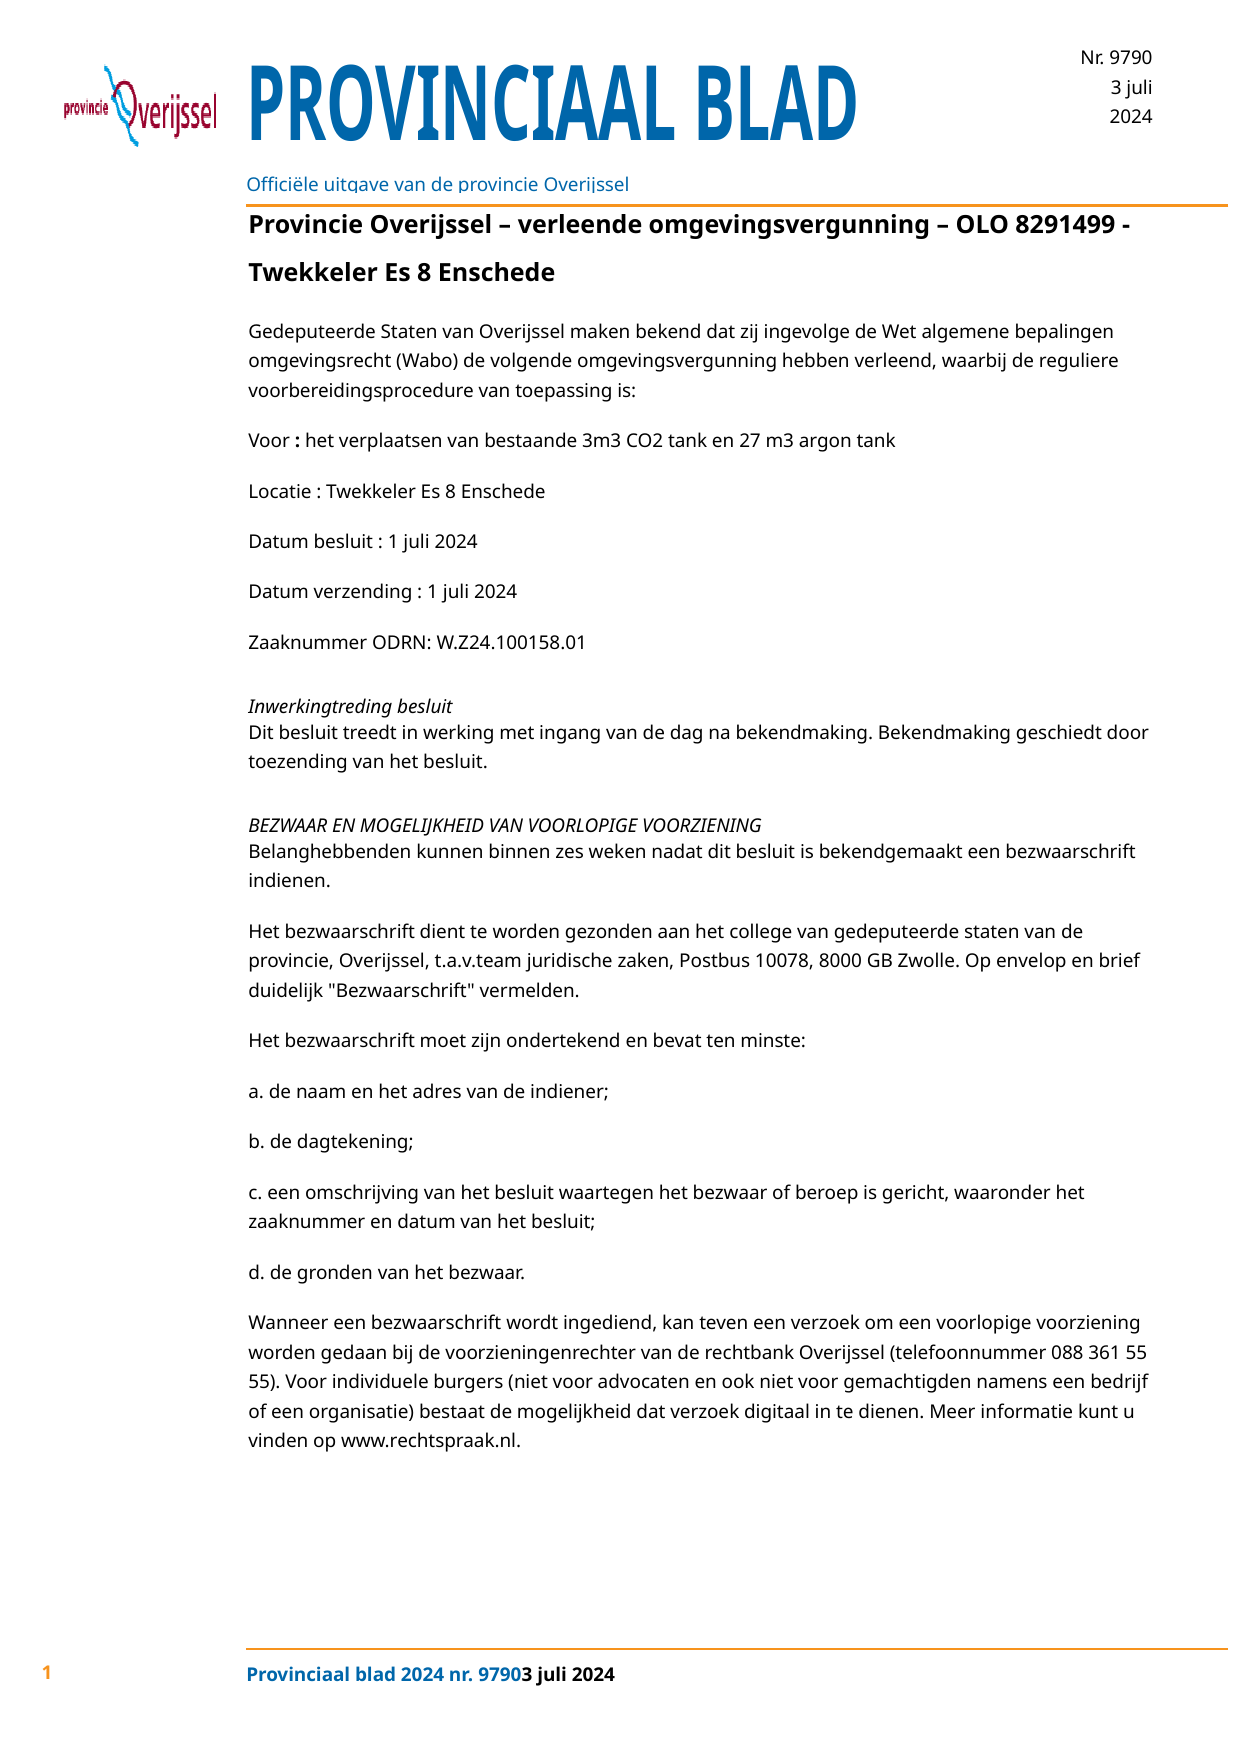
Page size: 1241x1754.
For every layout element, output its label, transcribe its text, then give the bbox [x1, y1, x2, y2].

text c. een omschrijving van het besluit waartegen het bezwaar of beroep is gericht, waaronder het zaaknummer en datum van het besluit; [248, 1179, 1152, 1234]
text BEZWAAR EN MOGELIJKHEID VAN VOORLOPIGE VOORZIENING [248, 812, 1152, 838]
text Het bezwaarschrift dient te worden gezonden aan het college van gedeputeerde staten van de provincie, Overijssel, t.a.v.team juridische zaken, Postbus 10078, 8000 GB Zwolle. Op envelop en brief duidelijk "Bezwaarschrift" vermelden. [248, 918, 1152, 1003]
text Belanghebbenden kunnen binnen zes weken nadat dit besluit is bekendgemaakt een bezwaarschrift indienen. [248, 838, 1152, 893]
text Provincie Overijssel – verleende omgevingsvergunning – OLO 8291499 - Twekkeler Es 8 Enschede [248, 207, 1152, 288]
text Datum besluit : 1 juli 2024 [248, 528, 1152, 554]
text Zaaknummer ODRN: W.Z24.100158.01 [248, 629, 1152, 655]
text a. de naam en het adres van de indiener; [248, 1078, 1152, 1104]
text d. de gronden van het bezwaar. [248, 1259, 1152, 1285]
text Het bezwaarschrift moet zijn ondertekend en bevat ten minste: [248, 1028, 1152, 1053]
text Inwerkingtreding besluit [248, 693, 1152, 719]
text b. de dagtekening; [248, 1128, 1152, 1154]
text Locatie : Twekkeler Es 8 Enschede [248, 478, 1152, 504]
picture [41, 47, 231, 172]
text Datum verzending : 1 juli 2024 [248, 579, 1152, 604]
text Wanneer een bezwaarschrift wordt ingediend, kan teven een verzoek om een voorlopige voorziening worden gedaan bij de voorzieningenrechter van de rechtbank Overijssel (telefoonnummer 088 361 55 55). Voor individuele burgers (niet voor advocaten en ook niet voor gemachtigden namens een bedrijf of een organisatie) bestaat de mogelijkheid dat verzoek digitaal in te dienen. Meer informatie kunt u vinden op www.rechtspraak.nl. [248, 1309, 1152, 1453]
text Dit besluit treedt in werking met ingang van de dag na bekendmaking. Bekendmaking geschiedt door toezending van het besluit. [248, 719, 1152, 774]
text Gedeputeerde Staten van Overijssel maken bekend dat zij ingevolge de Wet algemene bepalingen omgevingsrecht (Wabo) de volgende omgevingsvergunning hebben verleend, waarbij de reguliere voorbereidingsprocedure van toepassing is: [248, 318, 1152, 403]
text Voor : het verplaatsen van bestaande 3m3 CO2 tank en 27 m3 argon tank [248, 427, 1152, 453]
